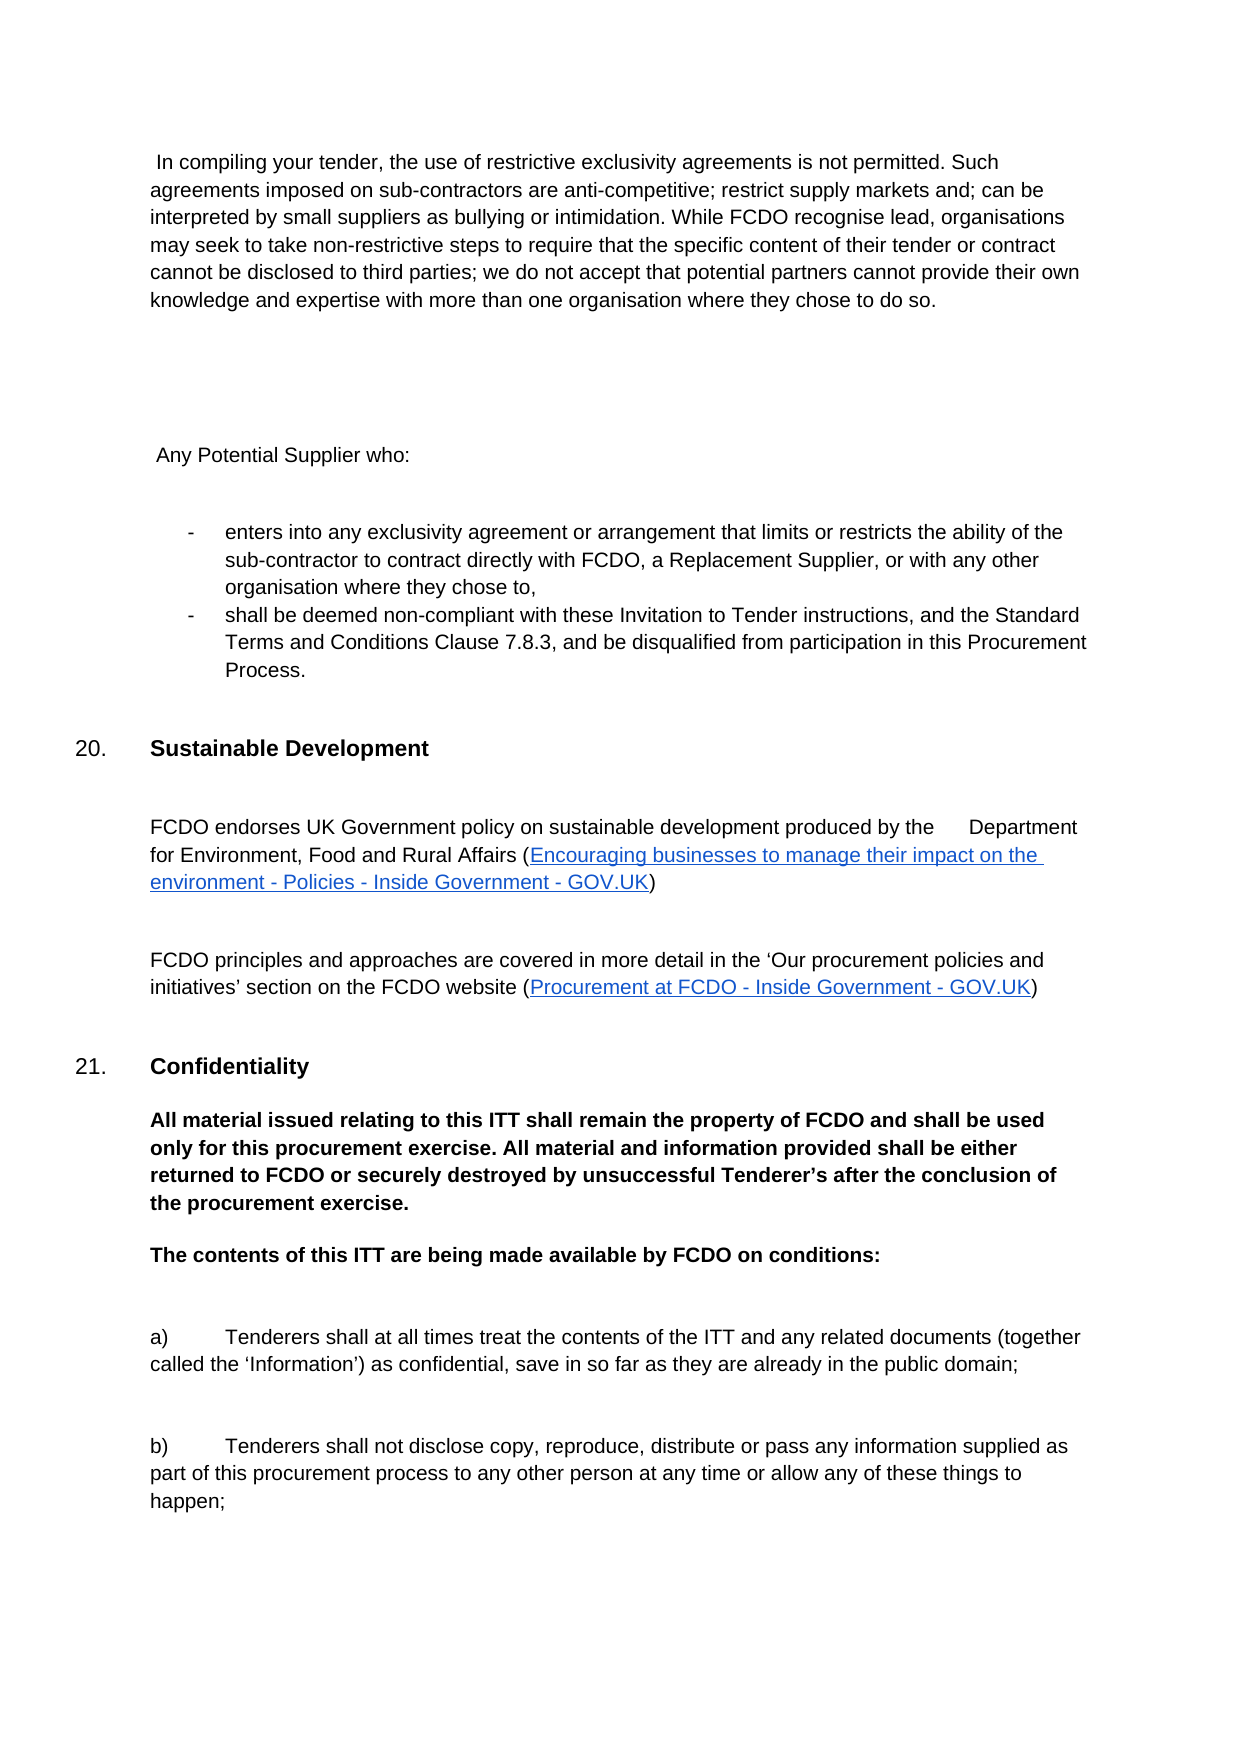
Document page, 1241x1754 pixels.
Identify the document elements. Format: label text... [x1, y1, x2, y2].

subtitle All material issued relating to this ITT shall remain the property of FCDO and shall be used only for this procurement exercise. All material and information provided shall be either returned to FCDO or securely destroyed by unsuccessful Tenderer’s after the conclusion of the procurement exercise. [150, 1108, 1091, 1214]
list Sustainable Development [75, 735, 1091, 761]
subtitle a) Tenderers shall at all times treat the contents of the ITT and any related documents (together called the ‘Information’) as confidential, save in so far as they are already in the public domain; [150, 1324, 1091, 1376]
subtitle b) Tenderers shall not disclose copy, reproduce, distribute or pass any information supplied as part of this procurement process to any other person at any time or allow any of these things to happen; [150, 1434, 1091, 1513]
list Confidentiality [75, 1053, 1091, 1079]
text Any Potential Supplier who: [150, 442, 1091, 466]
subtitle The contents of this ITT are being made available by FCDO on conditions: [150, 1243, 1091, 1267]
list enters into any exclusivity agreement or arrangement that limits or restricts the ability of the sub-contractor to contract directly with FCDO, a Replacement Supplier, or with any other organisation where they chose to, [187, 520, 1091, 599]
text FCDO principles and approaches are covered in more detail in the ‘Our procurement policies and initiatives’ section on the FCDO website (Procurement at FCDO - Inside Government - GOV.UK) [150, 948, 1091, 999]
list shall be deemed non-compliant with these Invitation to Tender instructions, and the Standard Terms and Conditions Clause 7.8.3, and be disqualified from participation in this Procurement Process. [187, 602, 1091, 681]
text FCDO endorses UK Government policy on sustainable development produced by the Department for Environment, Food and Rural Affairs (Encouraging businesses to manage their impact on the environment - Policies - Inside Government - GOV.UK) [150, 815, 1091, 894]
text In compiling your tender, the use of restrictive exclusivity agreements is not permitted. Such agreements imposed on sub-contractors are anti-competitive; restrict supply markets and; can be interpreted by small suppliers as bullying or intimidation. While FCDO recognise lead, organisations may seek to take non-restrictive steps to require that the specific content of their tender or contract cannot be disclosed to third parties; we do not accept that potential partners cannot provide their own knowledge and expertise with more than one organisation where they chose to do so. [150, 150, 1091, 311]
